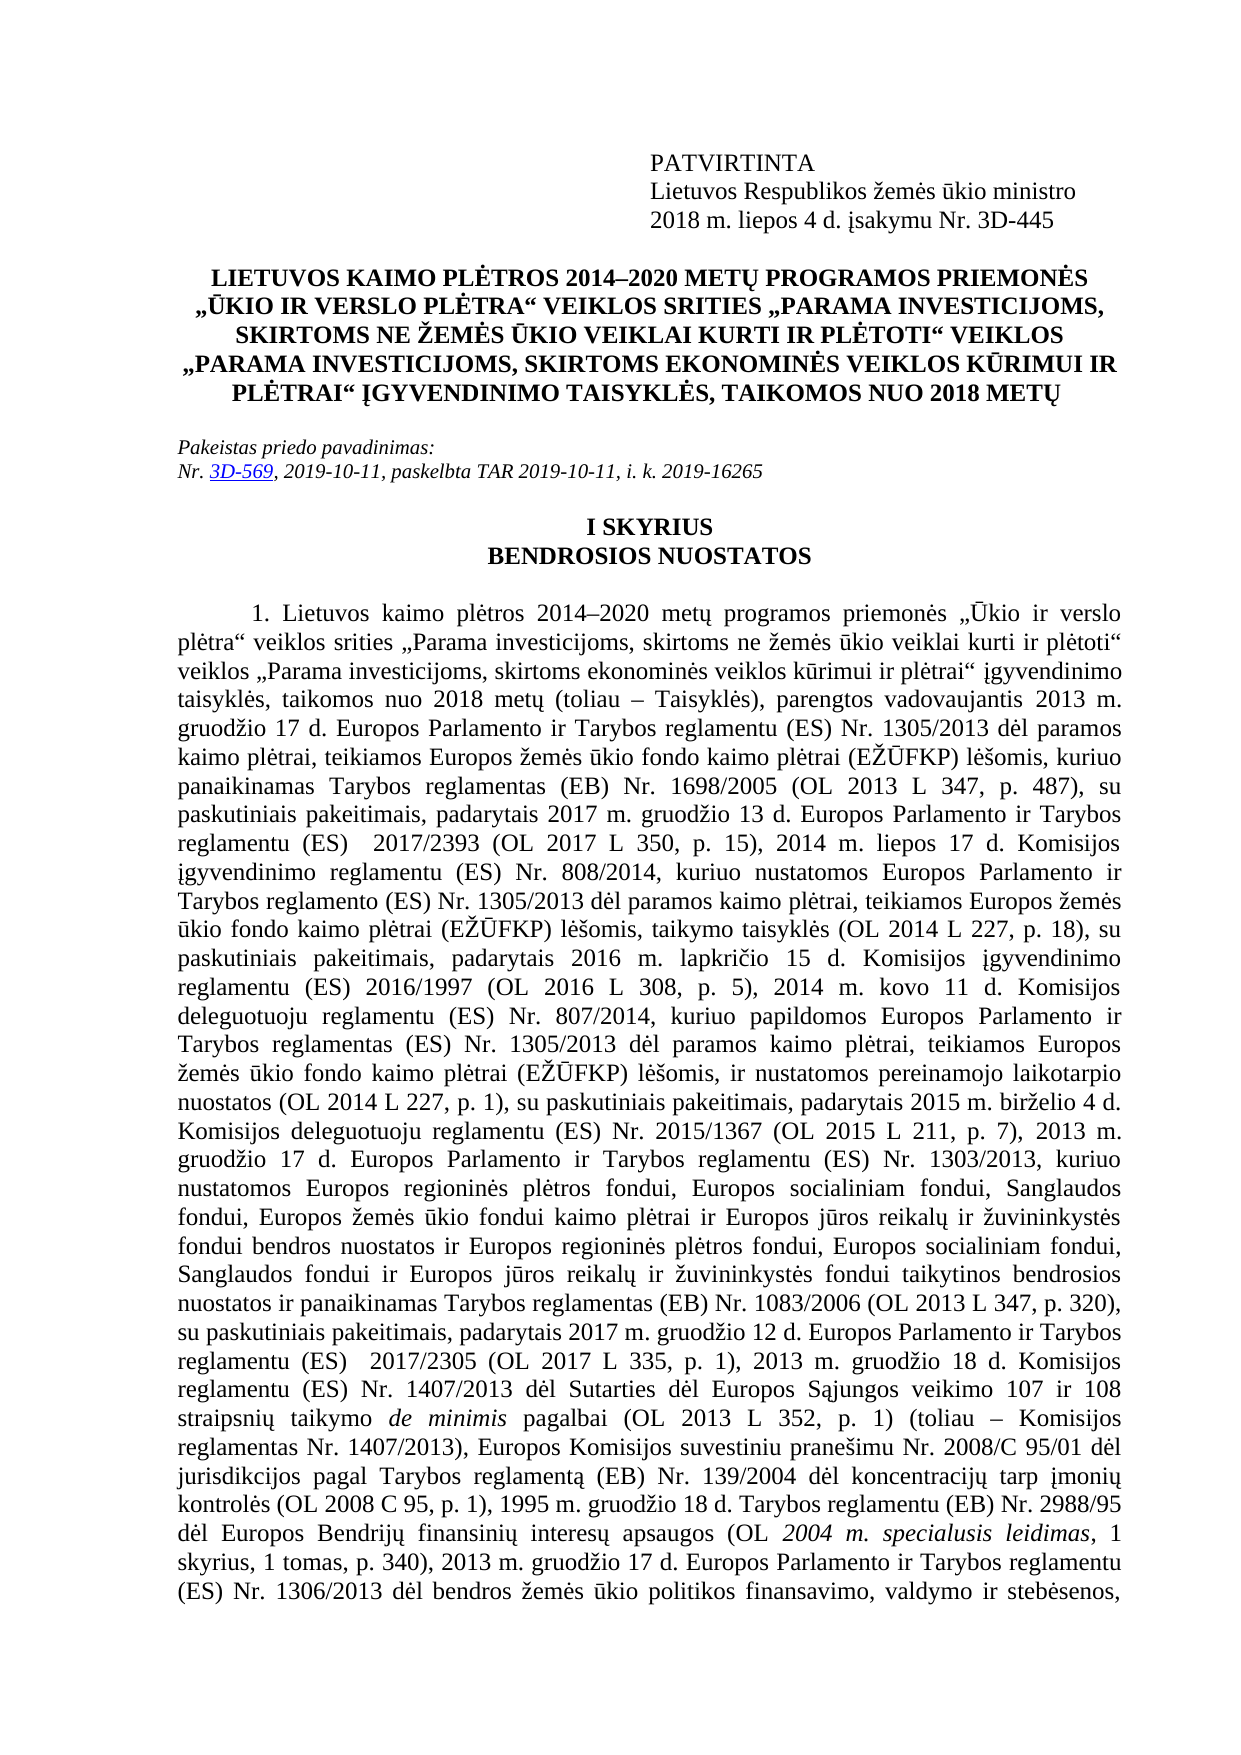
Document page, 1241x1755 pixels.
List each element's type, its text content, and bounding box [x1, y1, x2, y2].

text PATVIRTINTA [650, 148, 1122, 176]
text Nr. 3D-569, 2019-10-11, paskelbta TAR 2019-10-11, i. k. 2019-16265 [177, 459, 1122, 483]
text LIETUVOS KAIMO PLĖTROS 2014–2020 METŲ PROGRAMOS PRIEMONĖS „ŪKIO IR VERSLO PLĖTRA“ VEIKLOS SRITIES „PARAMA INVESTICIJOMS, SKIRTOMS NE ŽEMĖS ŪKIO VEIKLAI KURTI IR PLĖTOTI“ VEIKLOS „PARAMA INVESTICIJOMS, SKIRTOMS EKONOMINĖS VEIKLOS KŪRIMUI IR PLĖTRAI“ ĮGYVENDINIMO TAISYKLĖS, TAIKOMOS NUO 2018 METŲ [177, 263, 1122, 406]
text BENDROSIOS NUOSTATOS [177, 541, 1122, 569]
text I SKYRIUS [177, 512, 1122, 541]
text Pakeistas priedo pavadinimas: [177, 435, 1122, 459]
text Lietuvos Respublikos žemės ūkio ministro [650, 176, 1122, 205]
text 2018 m. liepos 4 d. įsakymu Nr. 3D-445 [650, 205, 1122, 234]
text 1. Lietuvos kaimo plėtros 2014–2020 metų programos priemonės „Ūkio ir verslo plėtra“ veiklos srities „Parama investicijoms, skirtoms ne žemės ūkio veiklai kurti ir plėtoti“ veiklos „Parama investicijoms, skirtoms ekonominės veiklos kūrimui ir plėtrai“ įgyvendinimo taisyklės, taikomos nuo 2018 metų (toliau – Taisyklės), parengtos vadovaujantis 2013 m. gruodžio 17 d. Europos Parlamento ir Tarybos reglamentu (ES) Nr. 1305/2013 dėl paramos kaimo plėtrai, teikiamos Europos žemės ūkio fondo kaimo plėtrai (EŽŪFKP) lėšomis, kuriuo panaikinamas Tarybos reglamentas (EB) Nr. 1698/2005 (OL 2013 L 347, p. 487), su paskutiniais pakeitimais, padarytais 2017 m. gruodžio 13 d. Europos Parlamento ir Tarybos reglamentu (ES) 2017/2393 (OL 2017 L 350, p. 15), 2014 m. liepos 17 d. Komisijos įgyvendinimo reglamentu (ES) Nr. 808/2014, kuriuo nustatomos Europos Parlamento ir Tarybos reglamento (ES) Nr. 1305/2013 dėl paramos kaimo plėtrai, teikiamos Europos žemės ūkio fondo kaimo plėtrai (EŽŪFKP) lėšomis, taikymo taisyklės (OL 2014 L 227, p. 18), su paskutiniais pakeitimais, padarytais 2016 m. lapkričio 15 d. Komisijos įgyvendinimo reglamentu (ES) 2016/1997 (OL 2016 L 308, p. 5), 2014 m. kovo 11 d. Komisijos deleguotuoju reglamentu (ES) Nr. 807/2014, kuriuo papildomos Europos Parlamento ir Tarybos reglamentas (ES) Nr. 1305/2013 dėl paramos kaimo plėtrai, teikiamos Europos žemės ūkio fondo kaimo plėtrai (EŽŪFKP) lėšomis, ir nustatomos pereinamojo laikotarpio nuostatos (OL 2014 L 227, p. 1), su paskutiniais pakeitimais, padarytais 2015 m. birželio 4 d. Komisijos deleguotuoju reglamentu (ES) Nr. 2015/1367 (OL 2015 L 211, p. 7), 2013 m. gruodžio 17 d. Europos Parlamento ir Tarybos reglamentu (ES) Nr. 1303/2013, kuriuo nustatomos Europos regioninės plėtros fondui, Europos socialiniam fondui, Sanglaudos fondui, Europos žemės ūkio fondui kaimo plėtrai ir Europos jūros reikalų ir žuvininkystės fondui bendros nuostatos ir Europos regioninės plėtros fondui, Europos socialiniam fondui, Sanglaudos fondui ir Europos jūros reikalų ir žuvininkystės fondui taikytinos bendrosios nuostatos ir panaikinamas Tarybos reglamentas (EB) Nr. 1083/2006 (OL 2013 L 347, p. 320), su paskutiniais pakeitimais, padarytais 2017 m. gruodžio 12 d. Europos Parlamento ir Tarybos reglamentu (ES) 2017/2305 (OL 2017 L 335, p. 1), 2013 m. gruodžio 18 d. Komisijos reglamentu (ES) Nr. 1407/2013 dėl Sutarties dėl Europos Sąjungos veikimo 107 ir 108 straipsnių taikymo de minimis pagalbai (OL 2013 L 352, p. 1) (toliau – Komisijos reglamentas Nr. 1407/2013), Europos Komisijos suvestiniu pranešimu Nr. 2008/C 95/01 dėl jurisdikcijos pagal Tarybos reglamentą (EB) Nr. 139/2004 dėl koncentracijų tarp įmonių kontrolės (OL 2008 C 95, p. 1), 1995 m. gruodžio 18 d. Tarybos reglamentu (EB) Nr. 2988/95 dėl Europos Bendrijų finansinių interesų apsaugos (OL 2004 m. specialusis leidimas, 1 skyrius, 1 tomas, p. 340), 2013 m. gruodžio 17 d. Europos Parlamento ir Tarybos reglamentu (ES) Nr. 1306/2013 dėl bendros žemės ūkio politikos finansavimo, valdymo ir stebėsenos, [177, 598, 1122, 1604]
